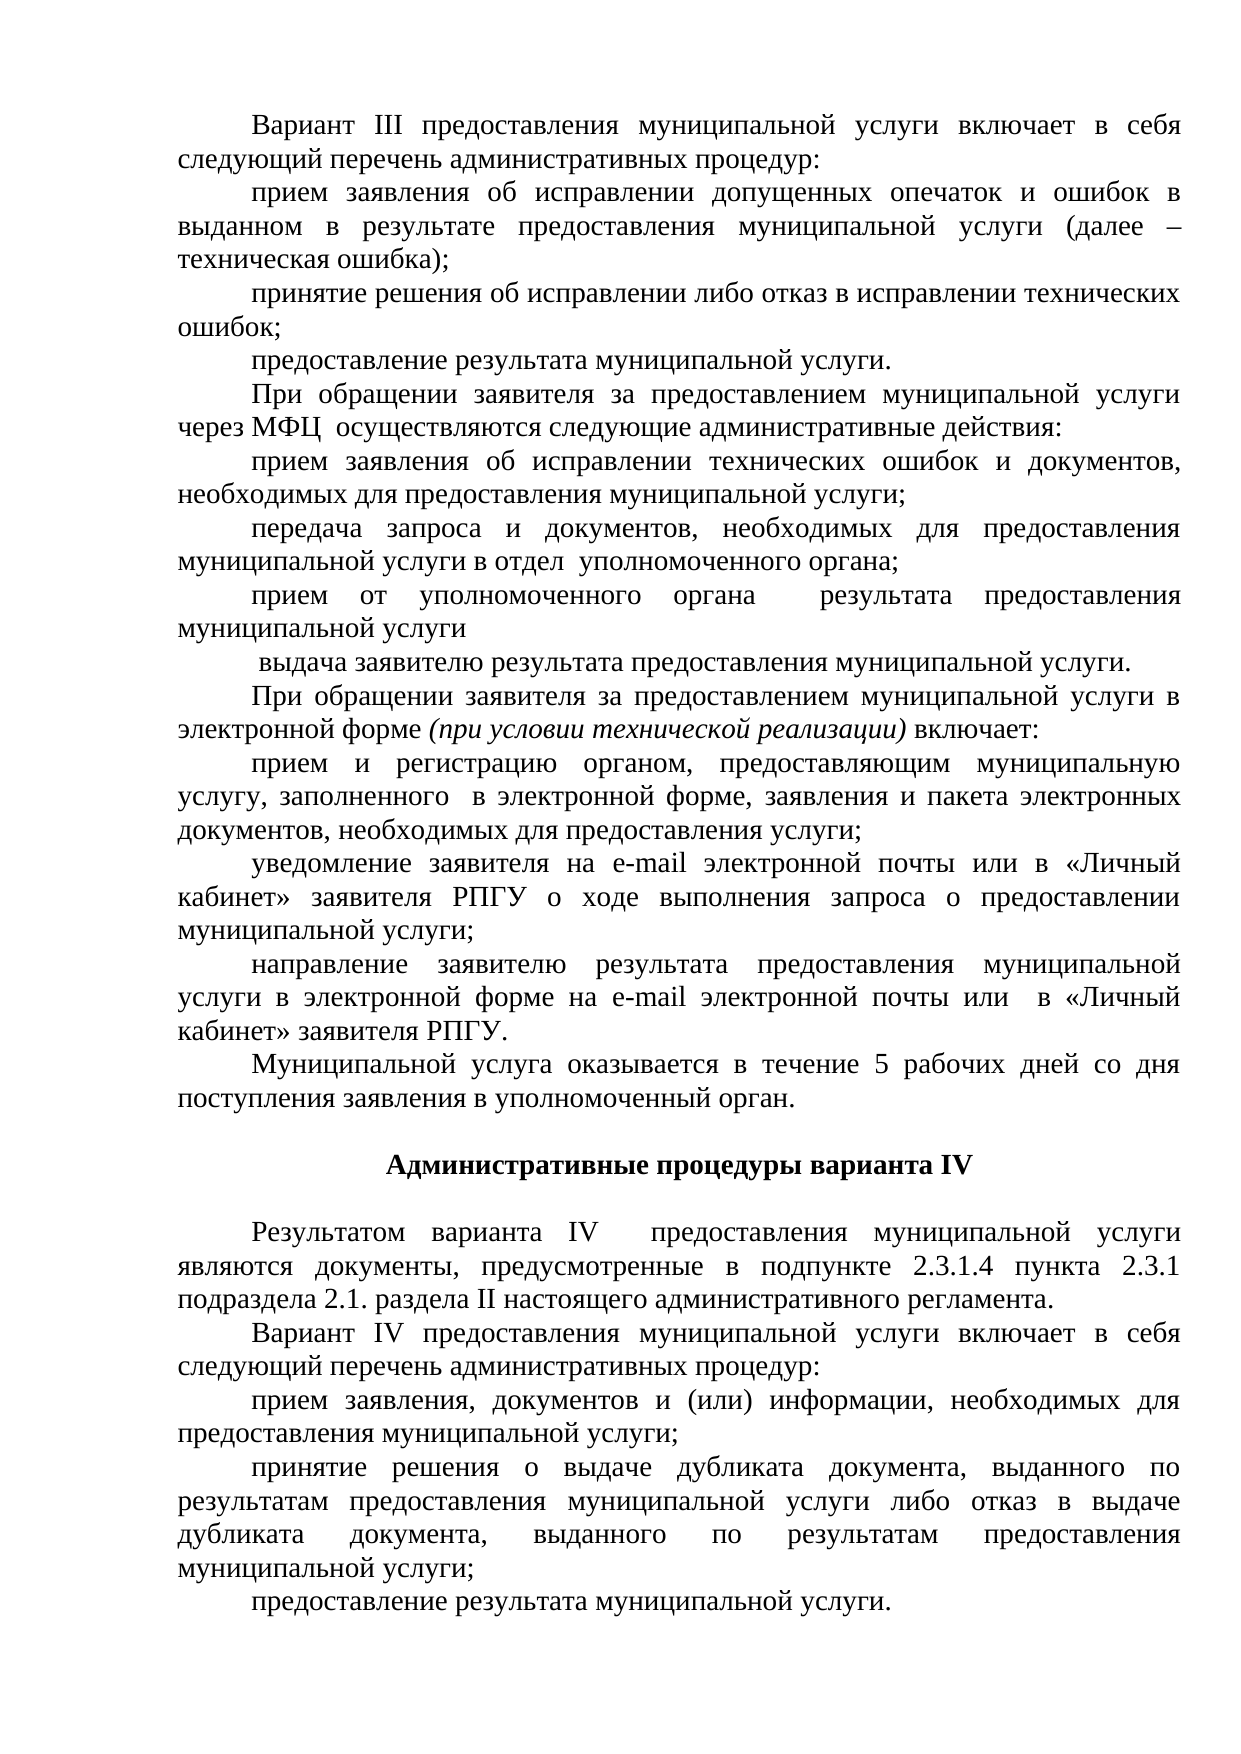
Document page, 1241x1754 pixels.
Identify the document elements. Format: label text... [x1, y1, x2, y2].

text уведомление заявителя на e-mail электронной почты или в «Личный кабинет» заявителя РПГУ о ходе выполнения запроса о предоставлении муниципальной услуги; [177, 845, 1181, 946]
text При обращении заявителя за предоставлением муниципальной услуги через МФЦ осуществляются следующие административные действия: [177, 376, 1181, 443]
text направление заявителю результата предоставления муниципальной услуги в электронной форме на e-mail электронной почты или в «Личный кабинет» заявителя РПГУ. [177, 946, 1181, 1047]
text прием от уполномоченного органа результата предоставления муниципальной услуги [177, 577, 1181, 644]
text выдача заявителю результата предоставления муниципальной услуги. [177, 644, 1181, 678]
text предоставление результата муниципальной услуги. [177, 342, 1181, 376]
text прием и регистрацию органом, предоставляющим муниципальную услугу, заполненного в электронной форме, заявления и пакета электронных документов, необходимых для предоставления услуги; [177, 745, 1181, 845]
text Муниципальной услуга оказывается в течение 5 рабочих дней со дня поступления заявления в уполномоченный орган. [177, 1047, 1181, 1114]
text принятие решения о выдаче дубликата документа, выданного по результатам предоставления муниципальной услуги либо отказ в выдаче дубликата документа, выданного по результатам предоставления муниципальной услуги; [177, 1449, 1181, 1583]
text предоставление результата муниципальной услуги. [177, 1583, 1181, 1617]
text Административные процедуры варианта IV [177, 1147, 1181, 1181]
text прием заявления, документов и (или) информации, необходимых для предоставления муниципальной услуги; [177, 1382, 1181, 1449]
text принятие решения об исправлении либо отказ в исправлении технических ошибок; [177, 275, 1181, 342]
text прием заявления об исправлении технических ошибок и документов, необходимых для предоставления муниципальной услуги; [177, 443, 1181, 510]
text Вариант III предоставления муниципальной услуги включает в себя следующий перечень административных процедур: [177, 107, 1181, 174]
text прием заявления об исправлении допущенных опечаток и ошибок в выданном в результате предоставления муниципальной услуги (далее – техническая ошибка); [177, 174, 1181, 275]
text При обращении заявителя за предоставлением муниципальной услуги в электронной форме (при условии технической реализации) включает: [177, 678, 1181, 745]
text Результатом варианта IV предоставления муниципальной услуги являются документы, предусмотренные в подпункте 2.3.1.4 пункта 2.3.1 подраздела 2.1. раздела II настоящего административного регламента. [177, 1214, 1181, 1315]
text передача запроса и документов, необходимых для предоставления муниципальной услуги в отдел уполномоченного органа; [177, 510, 1181, 577]
subtitle Вариант IV предоставления муниципальной услуги включает в себя следующий перечень административных процедур: [177, 1315, 1181, 1382]
